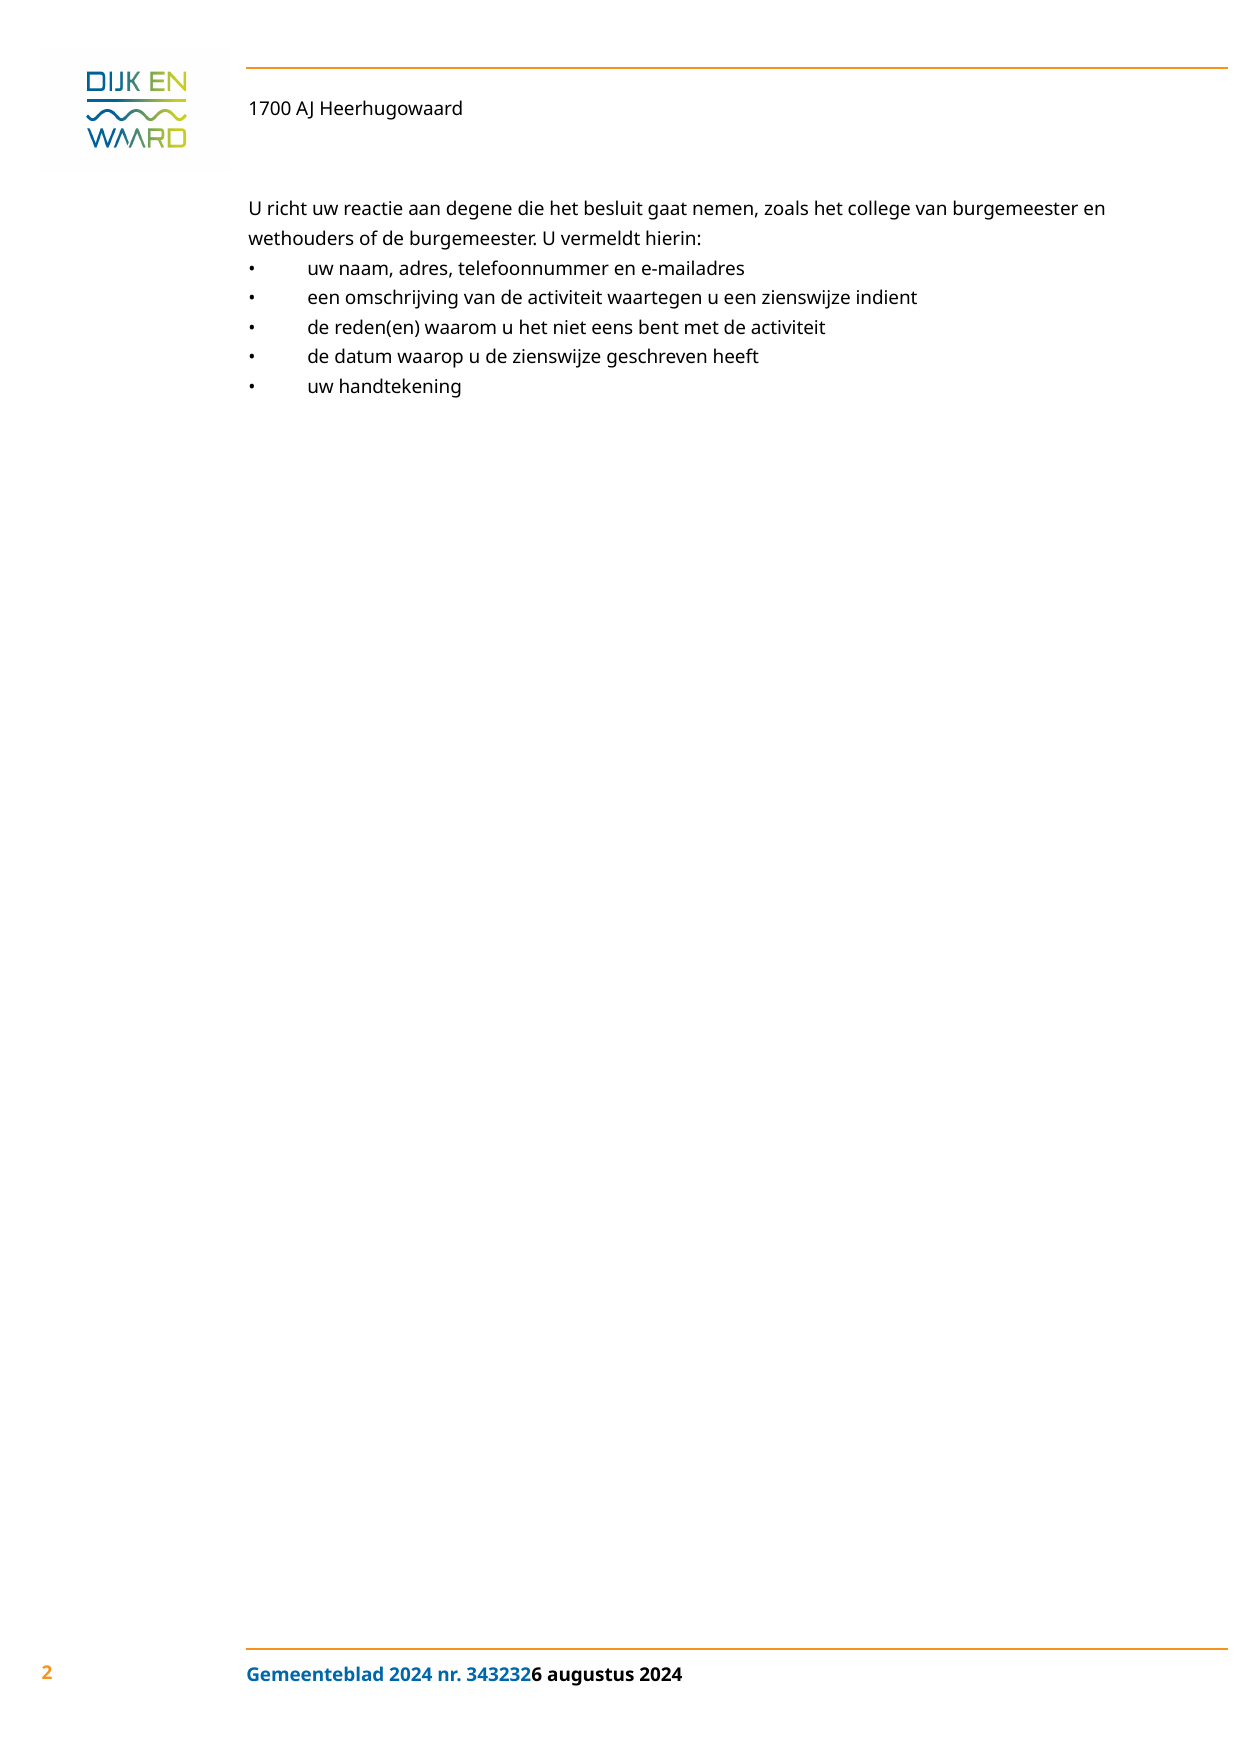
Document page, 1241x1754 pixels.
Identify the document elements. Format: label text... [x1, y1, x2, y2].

list de reden(en) waarom u het niet eens bent met de activiteit [248, 314, 1152, 340]
picture [41, 47, 231, 172]
list een omschrijving van de activiteit waartegen u een zienswijze indient [248, 284, 1152, 310]
list de datum waarop u de zienswijze geschreven heeft [248, 343, 1152, 369]
list uw handtekening [248, 373, 1152, 399]
list uw naam, adres, telefoonnummer en e-mailadres [248, 255, 1152, 281]
text 1700 AJ Heerhugowaard [248, 95, 1152, 121]
text U richt uw reactie aan degene die het besluit gaat nemen, zoals het college van burgemeester en wethouders of de burgemeester. U vermeldt hierin: [248, 196, 1152, 251]
